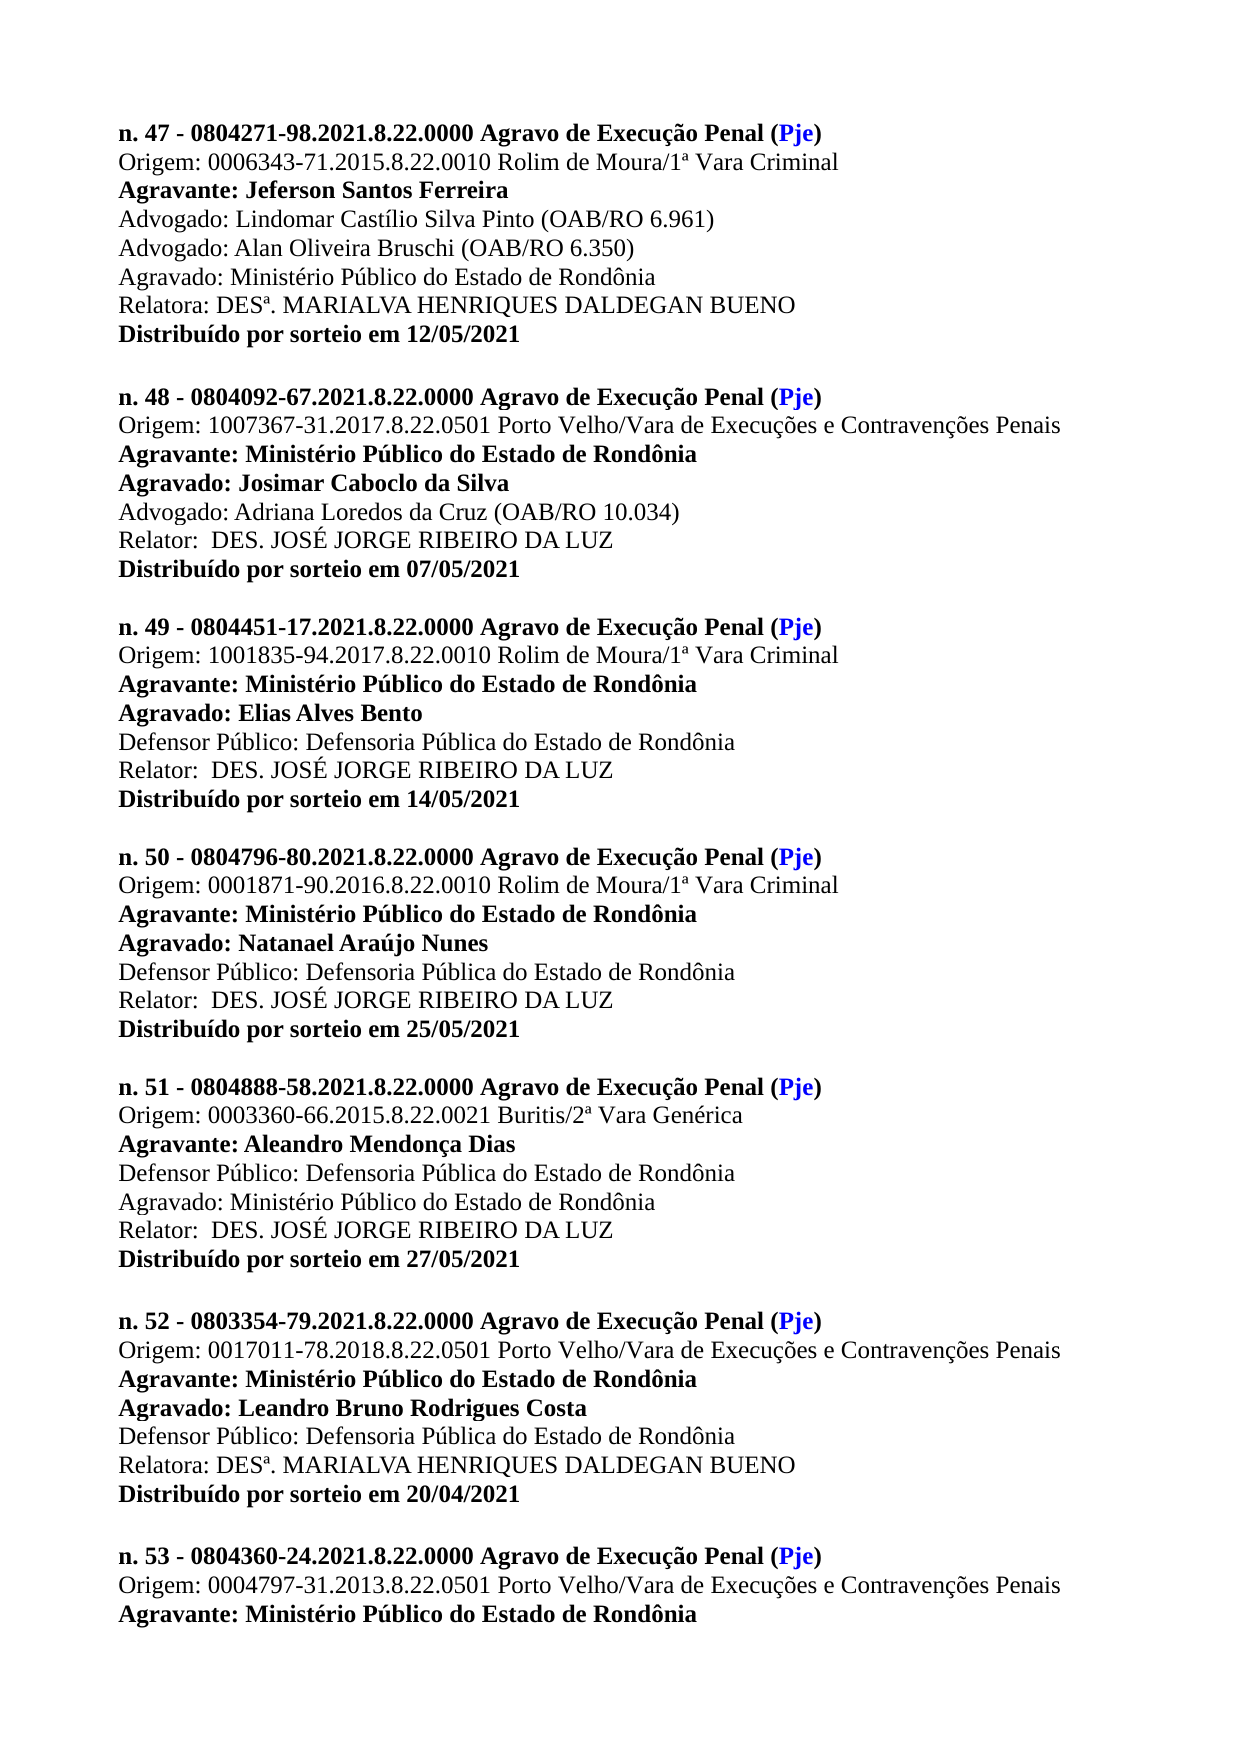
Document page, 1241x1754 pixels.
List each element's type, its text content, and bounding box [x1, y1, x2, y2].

text Relatora: DESª. MARIALVA HENRIQUES DALDEGAN BUENO [118, 1450, 1122, 1479]
text Distribuído por sorteio em 14/05/2021 [118, 784, 1122, 813]
text n. 49 - 0804451-17.2021.8.22.0000 Agravo de Execução Penal (Pje) Origem: 1001835-94.2017.8.22.0010 Rolim de Moura/1ª Vara Criminal Agravante: Ministério Público do Estado de Rondônia Agravado: Elias Alves Bento Defensor Público: Defensoria Pública do Estado de Rondônia [118, 612, 1122, 755]
text n. 48 - 0804092-67.2021.8.22.0000 Agravo de Execução Penal (Pje) Origem: 1007367-31.2017.8.22.0501 Porto Velho/Vara de Execuções e Contravenções Penais Agravante: Ministério Público do Estado de Rondônia Agravado: Josimar Caboclo da Silva Advogado: Adriana Loredos da Cruz (OAB/RO 10.034) [118, 382, 1122, 525]
text Relator: DES. JOSÉ JORGE RIBEIRO DA LUZ [118, 985, 1122, 1014]
text n. 50 - 0804796-80.2021.8.22.0000 Agravo de Execução Penal (Pje) Origem: 0001871-90.2016.8.22.0010 Rolim de Moura/1ª Vara Criminal Agravante: Ministério Público do Estado de Rondônia Agravado: Natanael Araújo Nunes Defensor Público: Defensoria Pública do Estado de Rondônia [118, 842, 1122, 985]
text Agravado: Ministério Público do Estado de Rondônia [118, 262, 1122, 291]
text Relatora: DESª. MARIALVA HENRIQUES DALDEGAN BUENO [118, 291, 1122, 319]
text Distribuído por sorteio em 07/05/2021 [118, 554, 1122, 583]
text n. 51 - 0804888-58.2021.8.22.0000 Agravo de Execução Penal (Pje) Origem: 0003360-66.2015.8.22.0021 Buritis/2ª Vara Genérica Agravante: Aleandro Mendonça Dias Defensor Público: Defensoria Pública do Estado de Rondônia Agravado: Ministério Público do Estado de Rondônia [118, 1072, 1122, 1215]
text Distribuído por sorteio em 27/05/2021 [118, 1244, 1122, 1273]
text Relator: DES. JOSÉ JORGE RIBEIRO DA LUZ [118, 755, 1122, 784]
text Relator: DES. JOSÉ JORGE RIBEIRO DA LUZ [118, 525, 1122, 554]
text Distribuído por sorteio em 12/05/2021 [118, 319, 1122, 348]
text n. 47 - 0804271-98.2021.8.22.0000 Agravo de Execução Penal (Pje) Origem: 0006343-71.2015.8.22.0010 Rolim de Moura/1ª Vara Criminal Agravante: Jeferson Santos Ferreira [118, 118, 1122, 204]
text Distribuído por sorteio em 25/05/2021 [118, 1014, 1122, 1043]
text Distribuído por sorteio em 20/04/2021 [118, 1479, 1122, 1508]
text Advogado: Lindomar Castílio Silva Pinto (OAB/RO 6.961) Advogado: Alan Oliveira Bruschi (OAB/RO 6.350) [118, 204, 1122, 262]
text Relator: DES. JOSÉ JORGE RIBEIRO DA LUZ [118, 1215, 1122, 1244]
text n. 52 - 0803354-79.2021.8.22.0000 Agravo de Execução Penal (Pje) Origem: 0017011-78.2018.8.22.0501 Porto Velho/Vara de Execuções e Contravenções Penais Agravante: Ministério Público do Estado de Rondônia Agravado: Leandro Bruno Rodrigues Costa Defensor Público: Defensoria Pública do Estado de Rondônia [118, 1306, 1122, 1450]
text n. 53 - 0804360-24.2021.8.22.0000 Agravo de Execução Penal (Pje) Origem: 0004797-31.2013.8.22.0501 Porto Velho/Vara de Execuções e Contravenções Penais Agravante: Ministério Público do Estado de Rondônia [118, 1541, 1122, 1627]
